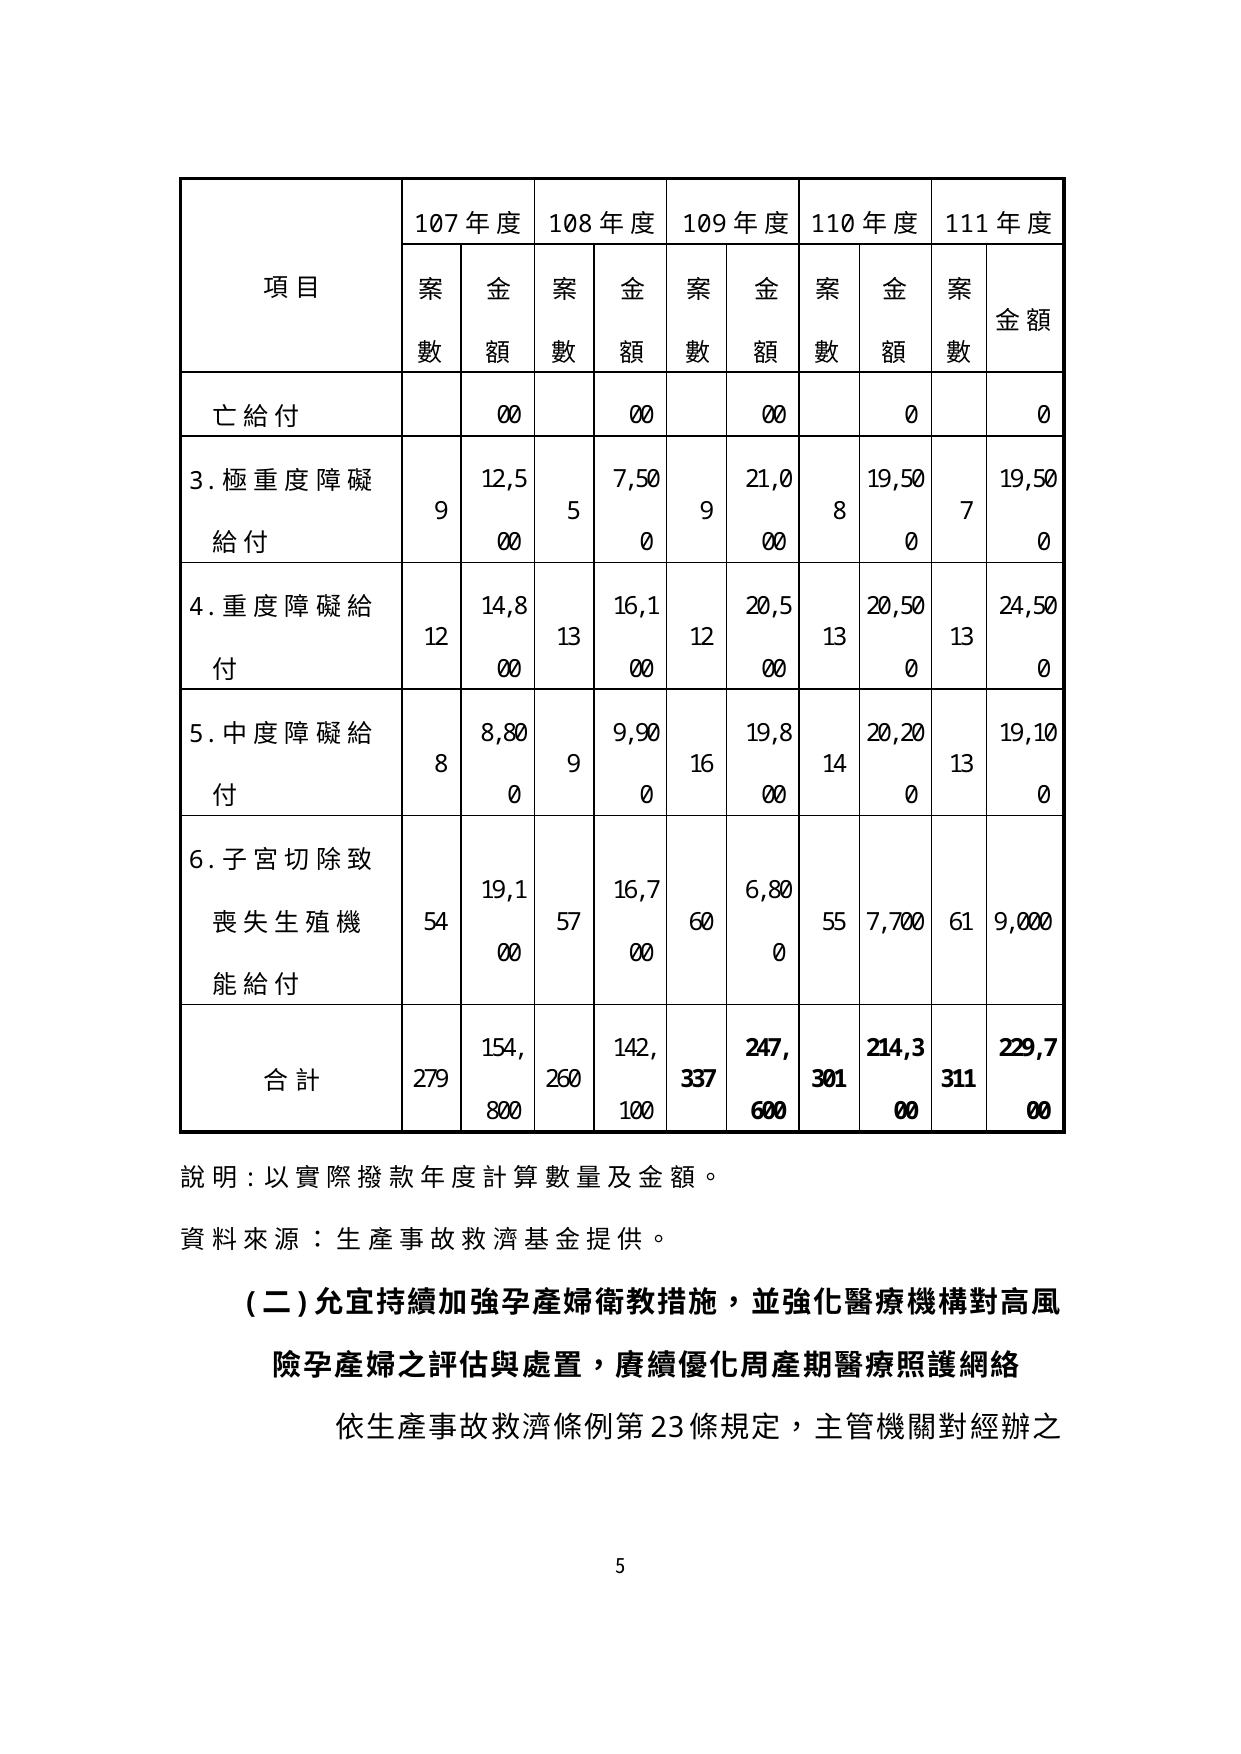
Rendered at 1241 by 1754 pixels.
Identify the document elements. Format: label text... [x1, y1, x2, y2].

table_cell 279 [403, 1005, 460, 1130]
table_cell 24,500 [987, 563, 1062, 688]
table_cell 9,000 [987, 816, 1062, 1004]
table_cell 16,100 [595, 563, 666, 688]
table_cell [403, 373, 460, 435]
table_cell 12 [667, 563, 726, 688]
table_cell 12 [403, 563, 460, 688]
table_cell 54 [403, 816, 460, 1004]
table_cell 19,100 [987, 690, 1062, 815]
table_cell 7,500 [595, 437, 666, 562]
table_cell 214,300 [860, 1005, 931, 1130]
table_cell 60 [667, 816, 726, 1004]
table_cell 57 [535, 816, 593, 1004]
table_cell 3.極重度障礙給付 [182, 437, 401, 562]
table_cell 301 [800, 1005, 859, 1130]
text 資料來源：生產事故救濟基金提供。 [177, 1196, 1063, 1258]
table_cell 12,500 [462, 437, 534, 562]
table_cell 00 [595, 373, 666, 435]
table_cell 260 [535, 1005, 593, 1130]
table_cell 8 [403, 690, 460, 815]
table_cell 9 [667, 437, 726, 562]
table_cell 229,700 [987, 1005, 1062, 1130]
table_cell 合計 [182, 1005, 401, 1130]
table_header 109年度 [667, 180, 798, 243]
table_header 110年度 [800, 180, 931, 243]
table_cell 20,500 [727, 563, 798, 688]
table_cell 亡給付 [182, 373, 401, 435]
table_cell 55 [800, 816, 859, 1004]
table_cell 13 [800, 563, 859, 688]
table_cell 金額 [727, 245, 798, 371]
table_cell 金額 [987, 245, 1062, 371]
text 依生產事故救濟條例第23條規定，主管機關對經辦之 [266, 1383, 1063, 1446]
table_cell 19,800 [727, 690, 798, 815]
table_cell 61 [932, 816, 986, 1004]
table_cell [535, 373, 593, 435]
table_cell 案數 [535, 245, 593, 371]
table_cell 16,700 [595, 816, 666, 1004]
table_cell 19,500 [987, 437, 1062, 562]
table_cell 7,700 [860, 816, 931, 1004]
text 說明:以實際撥款年度計算數量及金額。 [177, 1133, 1063, 1196]
table_header 107年度 [403, 180, 534, 243]
table_cell 6,800 [727, 816, 798, 1004]
table_cell 0 [987, 373, 1062, 435]
table_cell 5 [535, 437, 593, 562]
table_cell 14,800 [462, 563, 534, 688]
table_cell 19,500 [860, 437, 931, 562]
table_cell [667, 373, 726, 435]
table_cell 337 [667, 1005, 726, 1130]
table_cell 9 [535, 690, 593, 815]
table_cell 13 [932, 690, 986, 815]
table_cell 9,900 [595, 690, 666, 815]
table_cell 00 [727, 373, 798, 435]
table_cell 4.重度障礙給付 [182, 563, 401, 688]
table_cell 154,800 [462, 1005, 534, 1130]
table_cell 案數 [800, 245, 859, 371]
table_cell 20,500 [860, 563, 931, 688]
table_cell 247,600 [727, 1005, 798, 1130]
table_header 108年度 [535, 180, 666, 243]
table_cell 21,000 [727, 437, 798, 562]
table_cell 20,200 [860, 690, 931, 815]
table_cell 13 [932, 563, 986, 688]
table_cell 7 [932, 437, 986, 562]
table_cell 14 [800, 690, 859, 815]
table_cell 8 [800, 437, 859, 562]
table_cell [800, 373, 859, 435]
table_cell 19,100 [462, 816, 534, 1004]
table_cell 金額 [595, 245, 666, 371]
table_cell 0 [860, 373, 931, 435]
table_cell 案數 [403, 245, 460, 371]
table_cell 金額 [860, 245, 931, 371]
table_cell 案數 [667, 245, 726, 371]
table_cell 6.子宮切除致喪失生殖機能給付 [182, 816, 401, 1004]
table_cell 311 [932, 1005, 986, 1130]
table_header 項目 [182, 180, 401, 371]
text (二)允宜持續加強孕產婦衛教措施，並強化醫療機構對高風險孕產婦之評估與處置，賡續優化周產期醫療照護網絡 [236, 1258, 1063, 1383]
table_cell [932, 373, 986, 435]
table_cell 9 [403, 437, 460, 562]
table_cell 13 [535, 563, 593, 688]
table_cell 16 [667, 690, 726, 815]
table_cell 案數 [932, 245, 986, 371]
table_cell 00 [462, 373, 534, 435]
table_cell 142,100 [595, 1005, 666, 1130]
table_header 111年度 [932, 180, 1062, 243]
table_cell 金額 [462, 245, 534, 371]
table_cell 8,800 [462, 690, 534, 815]
table_cell 5.中度障礙給付 [182, 690, 401, 815]
